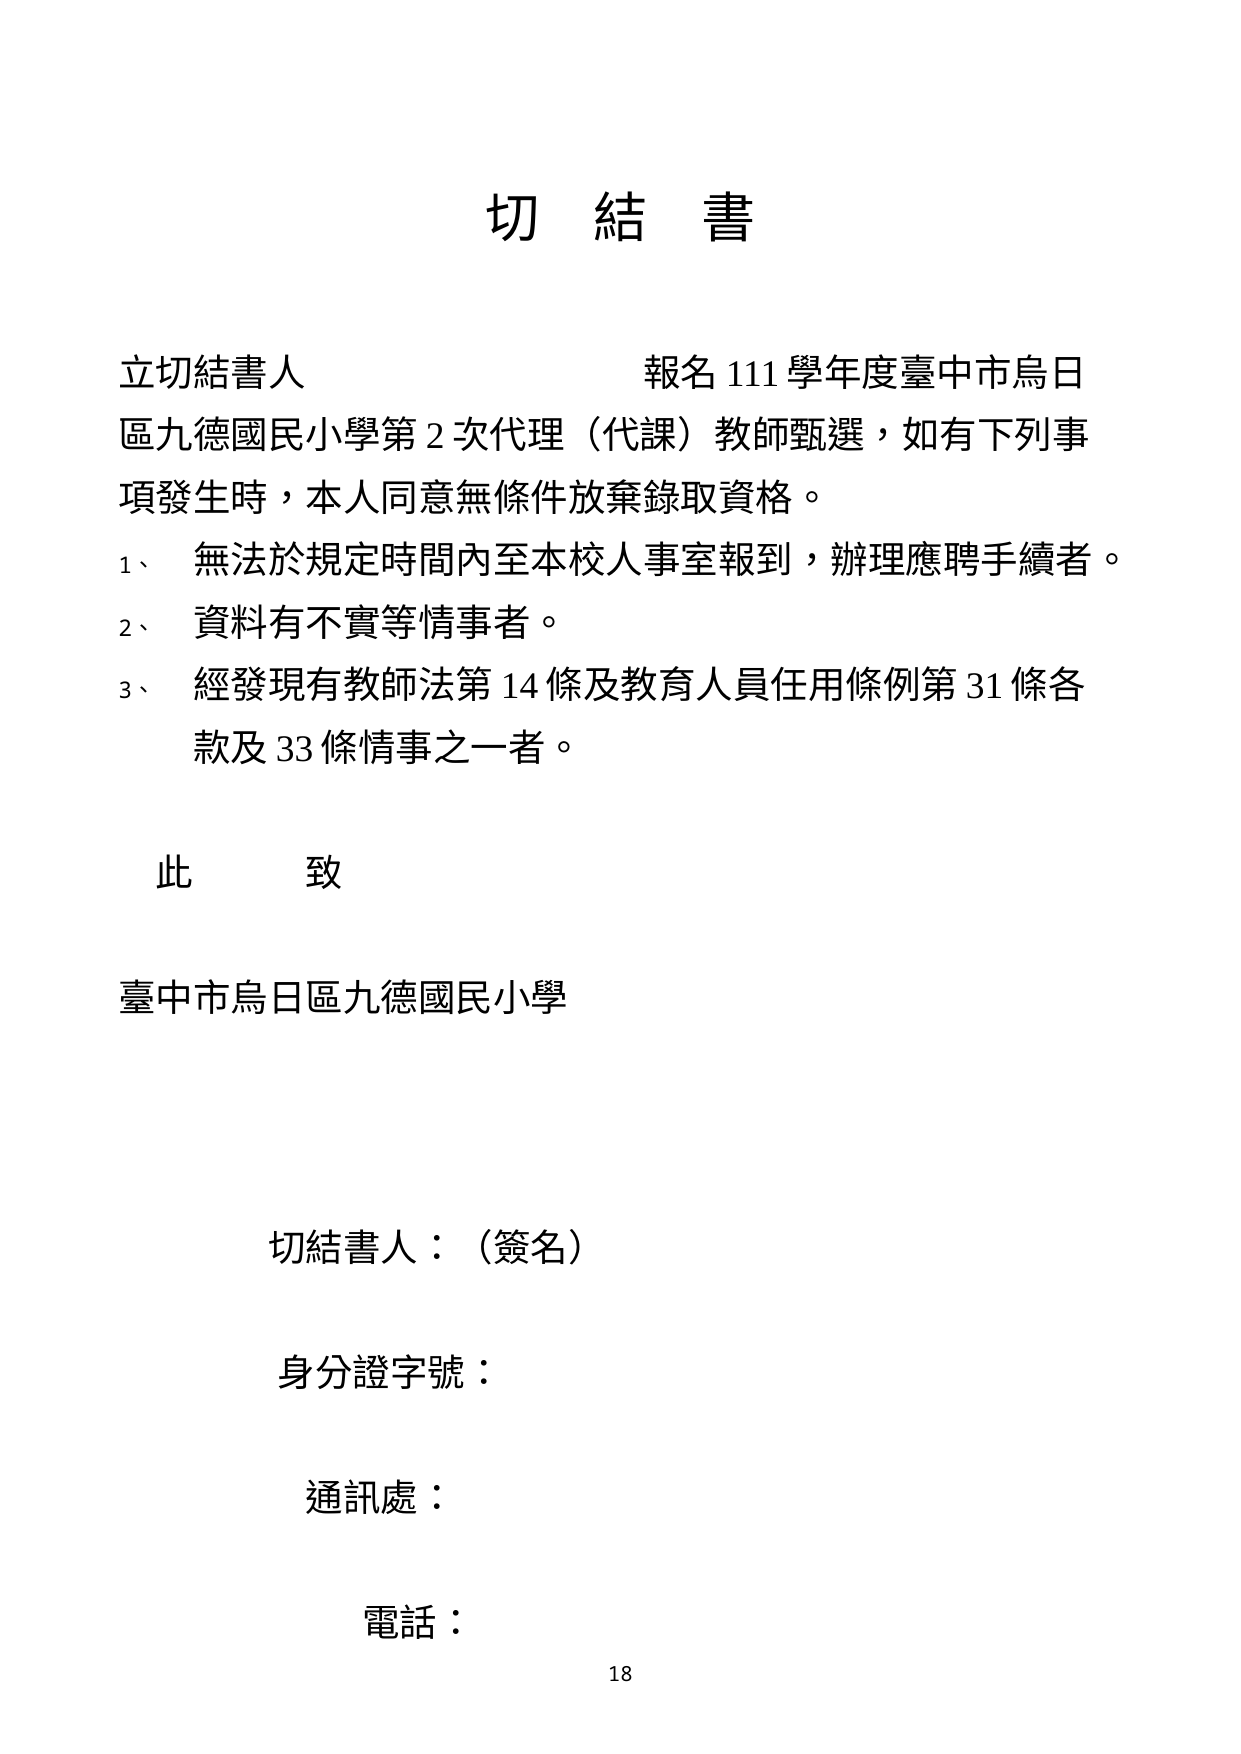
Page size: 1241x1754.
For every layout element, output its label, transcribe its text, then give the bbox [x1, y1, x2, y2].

text 切結書人：（簽名） [118, 1203, 1122, 1266]
text 通訊處： [118, 1453, 1122, 1516]
text 切 結 書 [118, 141, 1122, 266]
text 身分證字號： [118, 1328, 1122, 1391]
list 經發現有教師法第14條及教育人員任用條例第31條各款及33條情事之一者。 [118, 641, 1122, 766]
list 無法於規定時間內至本校人事室報到，辦理應聘手續者。 [118, 516, 1122, 578]
text 電話： [118, 1578, 1122, 1641]
text 臺中市烏日區九德國民小學 [118, 953, 1122, 1016]
text 此 致 [118, 828, 1122, 891]
text 立切結書人 報名111學年度臺中市烏日區九德國民小學第2次代理（代課）教師甄選，如有下列事項發生時，本人同意無條件放棄錄取資格。 [118, 328, 1122, 516]
list 資料有不實等情事者。 [118, 578, 1122, 641]
